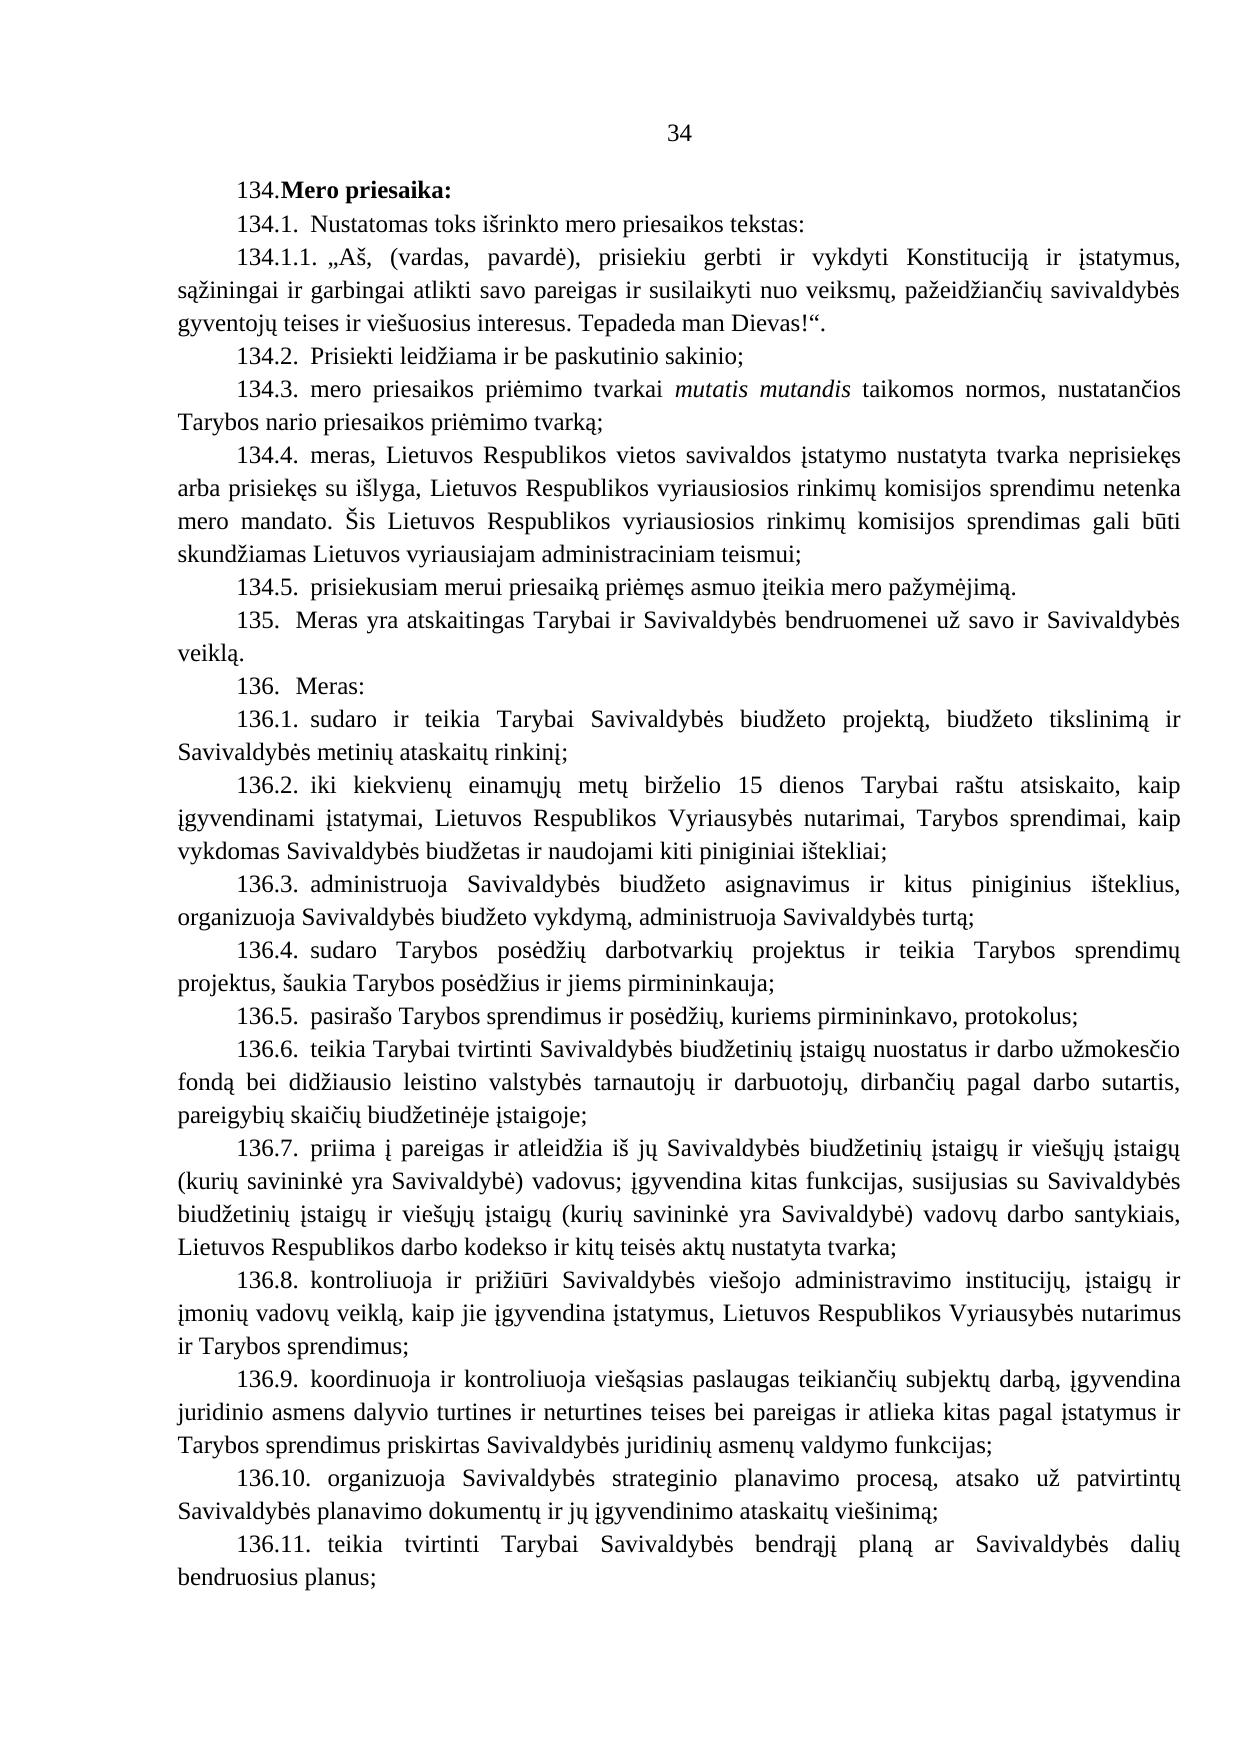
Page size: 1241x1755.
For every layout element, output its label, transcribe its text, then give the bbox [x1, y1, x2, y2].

text 136.6. teikia Tarybai tvirtinti Savivaldybės biudžetinių įstaigų nuostatus ir darbo užmokesčio fondą bei didžiausio leistino valstybės tarnautojų ir darbuotojų, dirbančių pagal darbo sutartis, pareigybių skaičių biudžetinėje įstaigoje; [177, 1034, 1181, 1129]
text 136.3. administruoja Savivaldybės biudžeto asignavimus ir kitus piniginius išteklius, organizuoja Savivaldybės biudžeto vykdymą, administruoja Savivaldybės turtą; [177, 869, 1181, 931]
text 136.9. koordinuoja ir kontroliuoja viešąsias paslaugas teikiančių subjektų darbą, įgyvendina juridinio asmens dalyvio turtines ir neturtines teises bei pareigas ir atlieka kitas pagal įstatymus ir Tarybos sprendimus priskirtas Savivaldybės juridinių asmenų valdymo funkcijas; [177, 1364, 1181, 1459]
text 136. Meras: [177, 671, 1181, 700]
text 136.7. priima į pareigas ir atleidžia iš jų Savivaldybės biudžetinių įstaigų ir viešųjų įstaigų (kurių savininkė yra Savivaldybė) vadovus; įgyvendina kitas funkcijas, susijusias su Savivaldybės biudžetinių įstaigų ir viešųjų įstaigų (kurių savininkė yra Savivaldybė) vadovų darbo santykiais, Lietuvos Respublikos darbo kodekso ir kitų teisės aktų nustatyta tvarka; [177, 1133, 1181, 1261]
text 135. Meras yra atskaitingas Tarybai ir Savivaldybės bendruomenei už savo ir Savivaldybės veiklą. [177, 605, 1181, 667]
text 136.11. teikia tvirtinti Tarybai Savivaldybės bendrąjį planą ar Savivaldybės dalių bendruosius planus; [177, 1529, 1181, 1591]
text 134.1.1. „Aš, (vardas, pavardė), prisiekiu gerbti ir vykdyti Konstituciją ir įstatymus, sąžiningai ir garbingai atlikti savo pareigas ir susilaikyti nuo veiksmų, pažeidžiančių savivaldybės gyventojų teises ir viešuosius interesus. Tepadeda man Dievas!“. [177, 242, 1181, 336]
text 136.4. sudaro Tarybos posėdžių darbotvarkių projektus ir teikia Tarybos sprendimų projektus, šaukia Tarybos posėdžius ir jiems pirmininkauja; [177, 935, 1181, 997]
text 134.2. Prisiekti leidžiama ir be paskutinio sakinio; [177, 341, 1181, 369]
text 136.10. organizuoja Savivaldybės strateginio planavimo procesą, atsako už patvirtintų Savivaldybės planavimo dokumentų ir jų įgyvendinimo ataskaitų viešinimą; [177, 1463, 1181, 1525]
text 136.5. pasirašo Tarybos sprendimus ir posėdžių, kuriems pirmininkavo, protokolus; [177, 1001, 1181, 1030]
text 136.2. iki kiekvienų einamųjų metų birželio 15 dienos Tarybai raštu atsiskaito, kaip įgyvendinami įstatymai, Lietuvos Respublikos Vyriausybės nutarimai, Tarybos sprendimai, kaip vykdomas Savivaldybės biudžetas ir naudojami kiti piniginiai ištekliai; [177, 770, 1181, 865]
text 136.1. sudaro ir teikia Tarybai Savivaldybės biudžeto projektą, biudžeto tikslinimą ir Savivaldybės metinių ataskaitų rinkinį; [177, 704, 1181, 766]
text 136.8. kontroliuoja ir prižiūri Savivaldybės viešojo administravimo institucijų, įstaigų ir įmonių vadovų veiklą, kaip jie įgyvendina įstatymus, Lietuvos Respublikos Vyriausybės nutarimus ir Tarybos sprendimus; [177, 1265, 1181, 1360]
text 134.4. meras, Lietuvos Respublikos vietos savivaldos įstatymo nustatyta tvarka neprisiekęs arba prisiekęs su išlyga, Lietuvos Respublikos vyriausiosios rinkimų komisijos sprendimu netenka mero mandato. Šis Lietuvos Respublikos vyriausiosios rinkimų komisijos sprendimas gali būti skundžiamas Lietuvos vyriausiajam administraciniam teismui; [177, 440, 1181, 568]
text 134.5. prisiekusiam merui priesaiką priėmęs asmuo įteikia mero pažymėjimą. [177, 572, 1181, 601]
text 134. Mero priesaika: [177, 176, 1181, 204]
text 134.3. mero priesaikos priėmimo tvarkai mutatis mutandis taikomos normos, nustatančios Tarybos nario priesaikos priėmimo tvarką; [177, 374, 1181, 436]
text 134.1. Nustatomas toks išrinkto mero priesaikos tekstas: [177, 209, 1181, 237]
